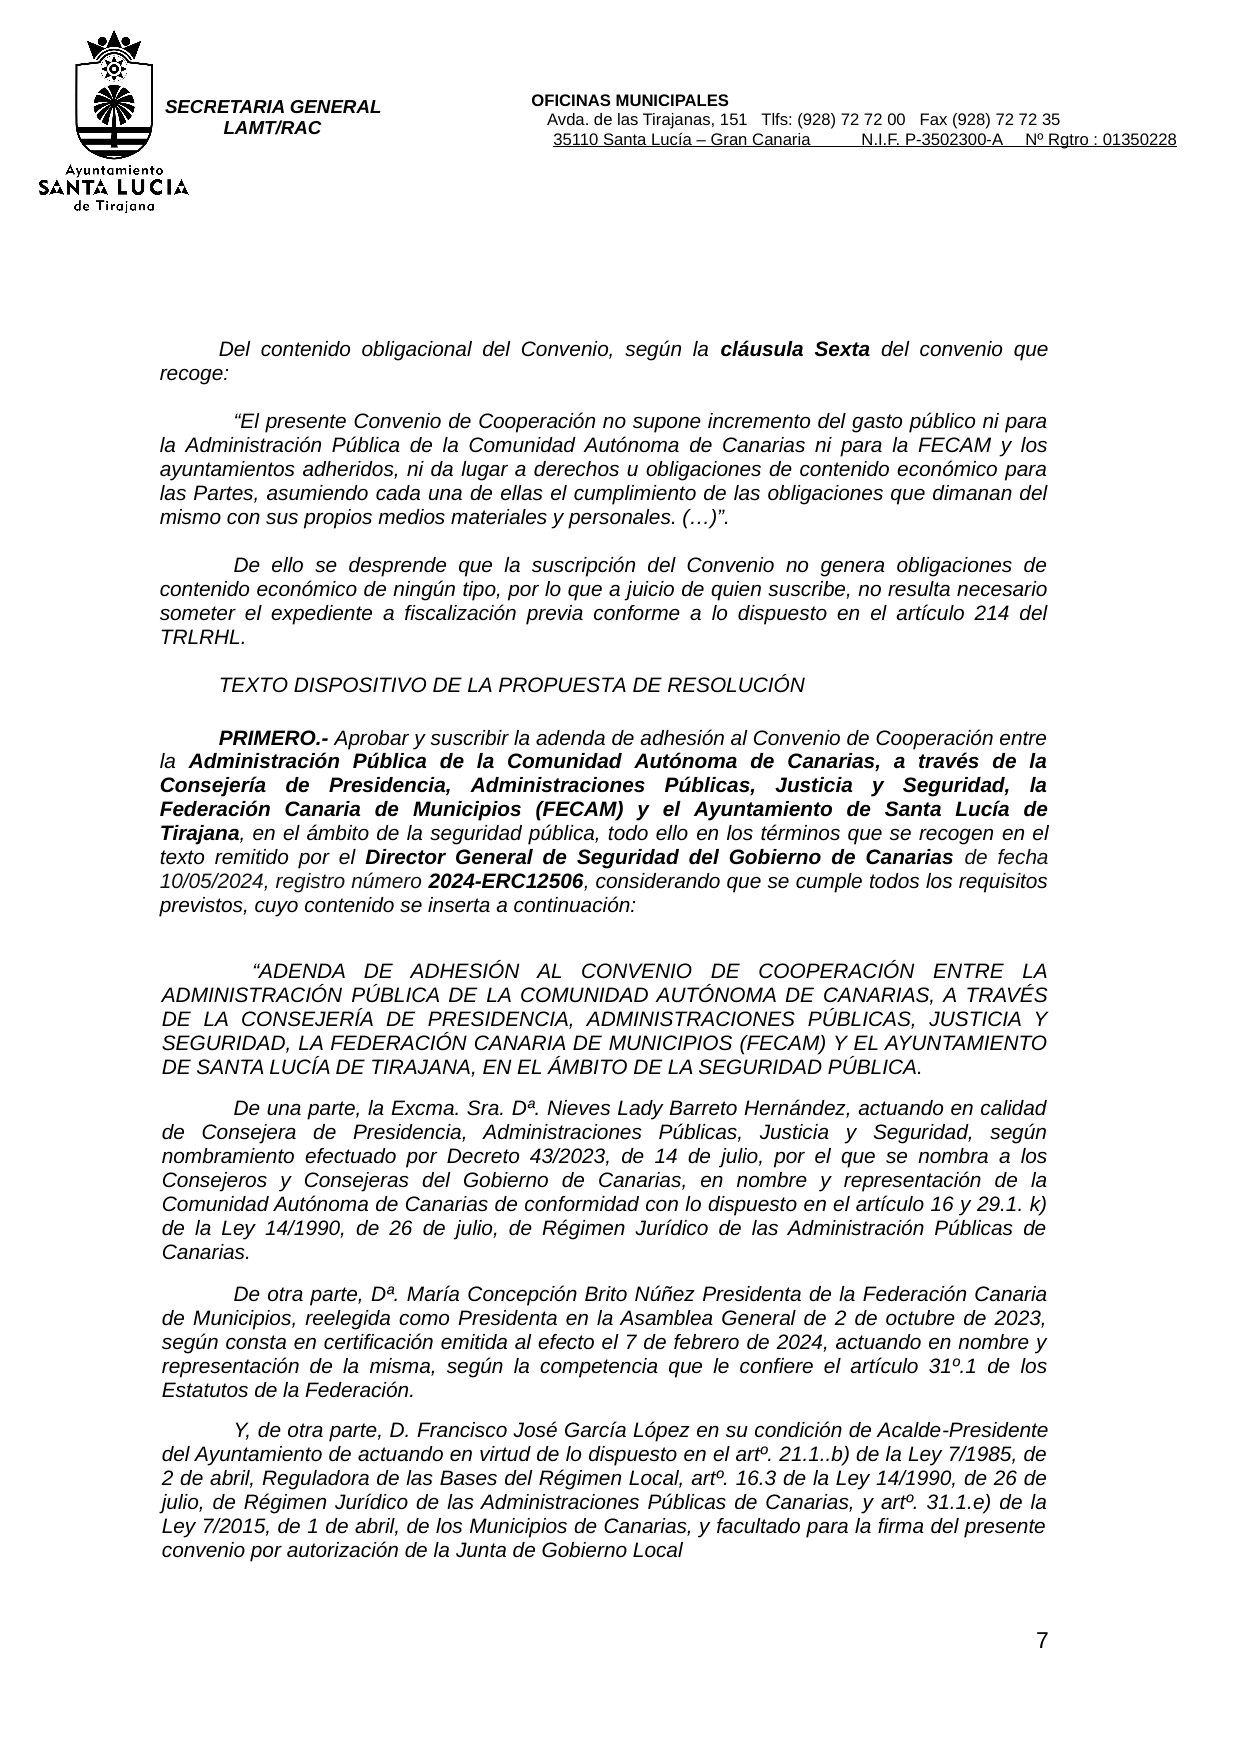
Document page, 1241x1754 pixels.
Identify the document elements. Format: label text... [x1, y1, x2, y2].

text “El presente Convenio de Cooperación no supone incremento del gasto público ni para la Administración Pública de la Comunidad Autónoma de Canarias ni para la FECAM y los ayuntamientos adheridos, ni da lugar a derechos u obligaciones de contenido económico para las Partes, asumiendo cada una de ellas el cumplimiento de las obligaciones que dimanan del mismo con sus propios medios materiales y personales. (…)”. [159, 409, 1048, 529]
text Y, de otra parte, D. Francisco José García López en su condición de Acalde-Presidente del Ayuntamiento de actuando en virtud de lo dispuesto en el artº. 21.1..b) de la Ley 7/1985, de 2 de abril, Reguladora de las Bases del Régimen Local, artº. 16.3 de la Ley 14/1990, de 26 de julio, de Régimen Jurídico de las Administraciones Públicas de Canarias, y artº. 31.1.e) de la Ley 7/2015, de 1 de abril, de los Municipios de Canarias, y facultado para la firma del presente convenio por autorización de la Junta de Gobierno Local [162, 1418, 1048, 1561]
picture [10, 0, 217, 239]
text De ello se desprende que la suscripción del Convenio no genera obligaciones de contenido económico de ningún tipo, por lo que a juicio de quien suscribe, no resulta necesario someter el expediente a fiscalización previa conforme a lo dispuesto en el artículo 214 del TRLRHL. [159, 553, 1048, 649]
text “ADENDA DE ADHESIÓN AL CONVENIO DE COOPERACIÓN ENTRE LA ADMINISTRACIÓN PÚBLICA DE LA COMUNIDAD AUTÓNOMA DE CANARIAS, A TRAVÉS DE LA CONSEJERÍA DE PRESIDENCIA, ADMINISTRACIONES PÚBLICAS, JUSTICIA Y SEGURIDAD, LA FEDERACIÓN CANARIA DE MUNICIPIOS (FECAM) Y EL AYUNTAMIENTO DE SANTA LUCÍA DE TIRAJANA, EN EL ÁMBITO DE LA SEGURIDAD PÚBLICA. [162, 959, 1048, 1078]
text Del contenido obligacional del Convenio, según la cláusula Sexta del convenio que recoge: [159, 337, 1048, 385]
text De una parte, la Excma. Sra. Dª. Nieves Lady Barreto Hernández, actuando en calidad de Consejera de Presidencia, Administraciones Públicas, Justicia y Seguridad, según nombramiento efectuado por Decreto 43/2023, de 14 de julio, por el que se nombra a los Consejeros y Consejeras del Gobierno de Canarias, en nombre y representación de la Comunidad Autónoma de Canarias de conformidad con lo dispuesto en el artículo 16 y 29.1. k) de la Ley 14/1990, de 26 de julio, de Régimen Jurídico de las Administración Públicas de Canarias. [162, 1096, 1048, 1264]
text PRIMERO.- Aprobar y suscribir la adenda de adhesión al Convenio de Cooperación entre la Administración Pública de la Comunidad Autónoma de Canarias, a través de la Consejería de Presidencia, Administraciones Públicas, Justicia y Seguridad, la Federación Canaria de Municipios (FECAM) y el Ayuntamiento de Santa Lucía de Tirajana, en el ámbito de la seguridad pública, todo ello en los términos que se recogen en el texto remitido por el Director General de Seguridad del Gobierno de Canarias de fecha 10/05/2024, registro número 2024-ERC12506, considerando que se cumple todos los requisitos previstos, cuyo contenido se inserta a continuación: [159, 725, 1048, 917]
text TEXTO DISPOSITIVO DE LA PROPUESTA DE RESOLUCIÓN [159, 673, 1048, 697]
text De otra parte, Dª. María Concepción Brito Núñez Presidenta de la Federación Canaria de Municipios, reelegida como Presidenta en la Asamblea General de 2 de octubre de 2023, según consta en certificación emitida al efecto el 7 de febrero de 2024, actuando en nombre y representación de la misma, según la competencia que le confiere el artículo 31º.1 de los Estatutos de la Federación. [162, 1282, 1048, 1401]
